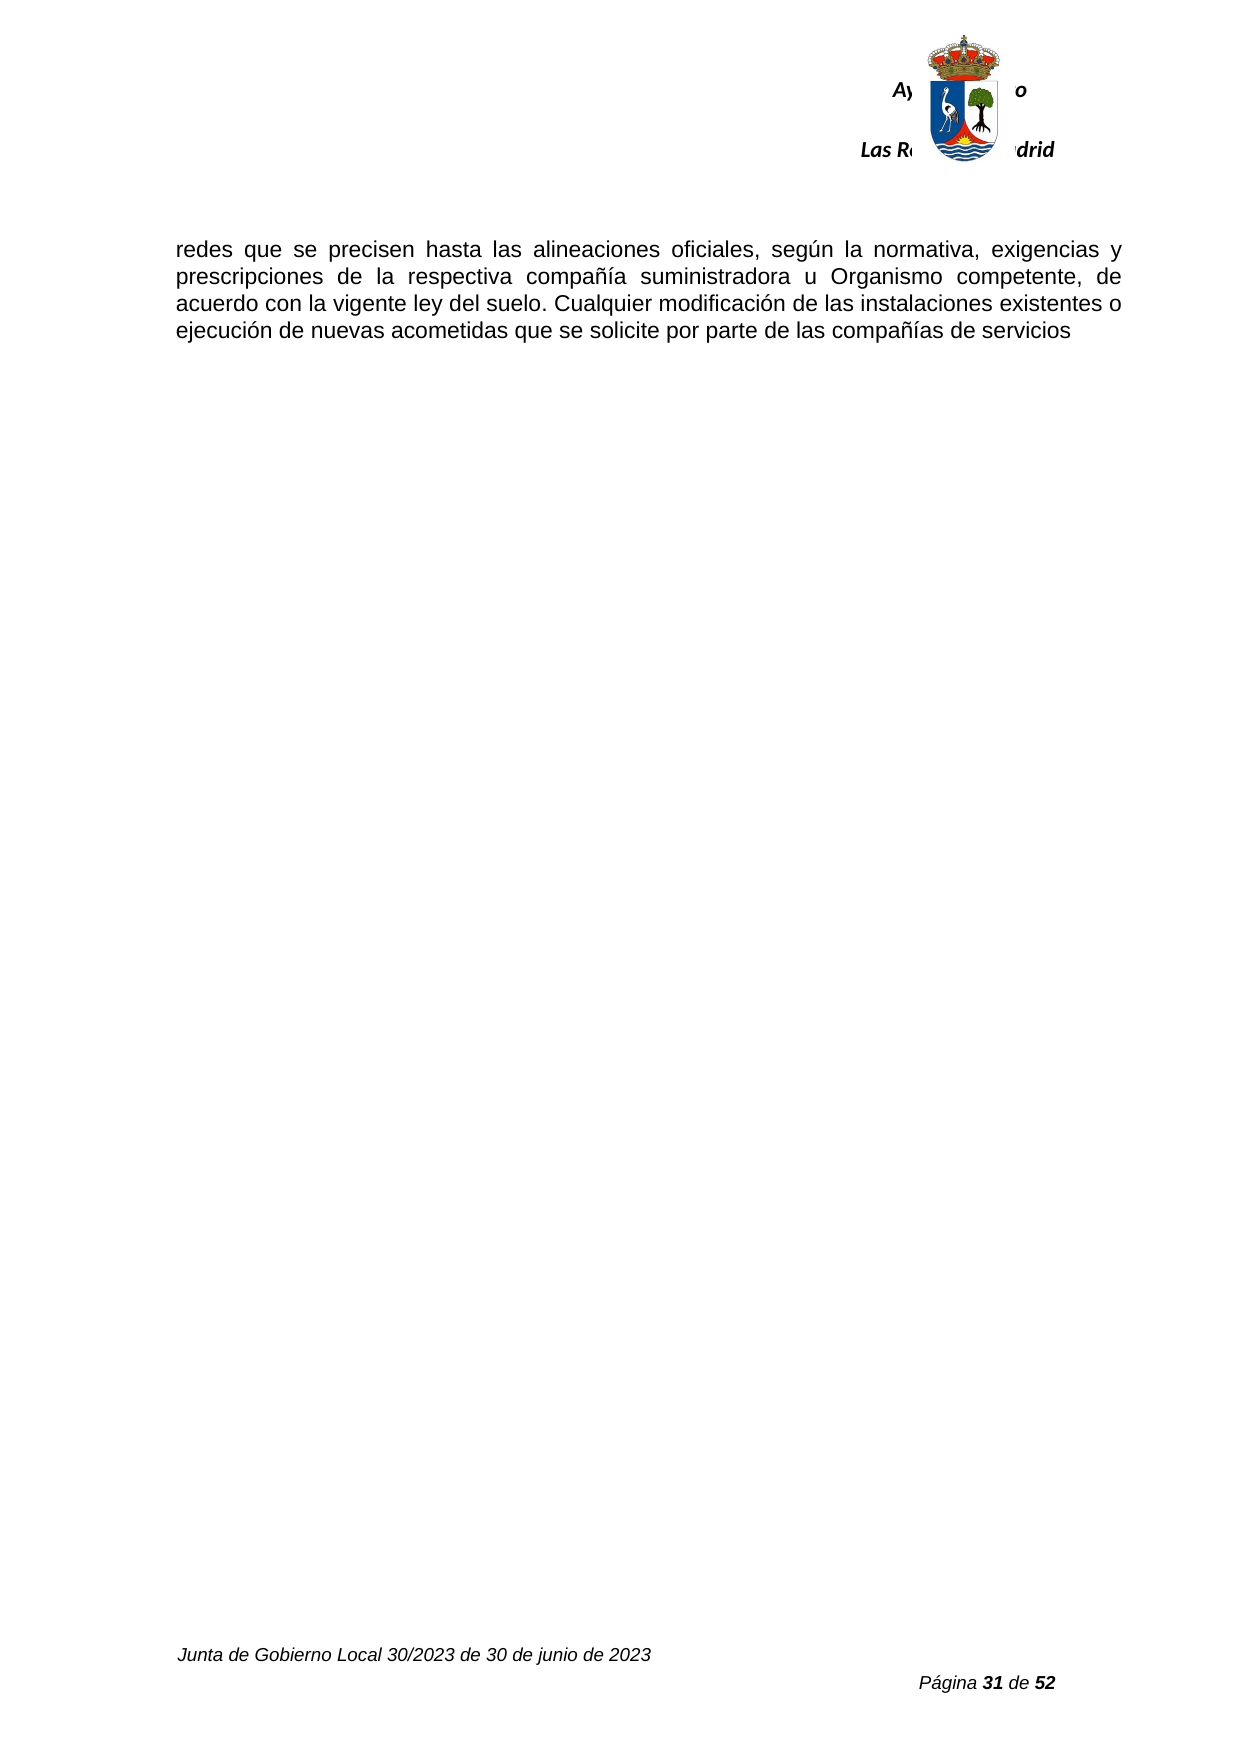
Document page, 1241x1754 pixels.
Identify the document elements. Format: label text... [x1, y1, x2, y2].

list redes que se precisen hasta las alineaciones oficiales, según la normativa, exigencias y prescripciones de la respectiva compañía suministradora u Organismo competente, de acuerdo con la vigente ley del suelo. Cualquier modificación de las instalaciones existentes o ejecución de nuevas acometidas que se solicite por parte de las compañías de servicios [138, 236, 1122, 344]
